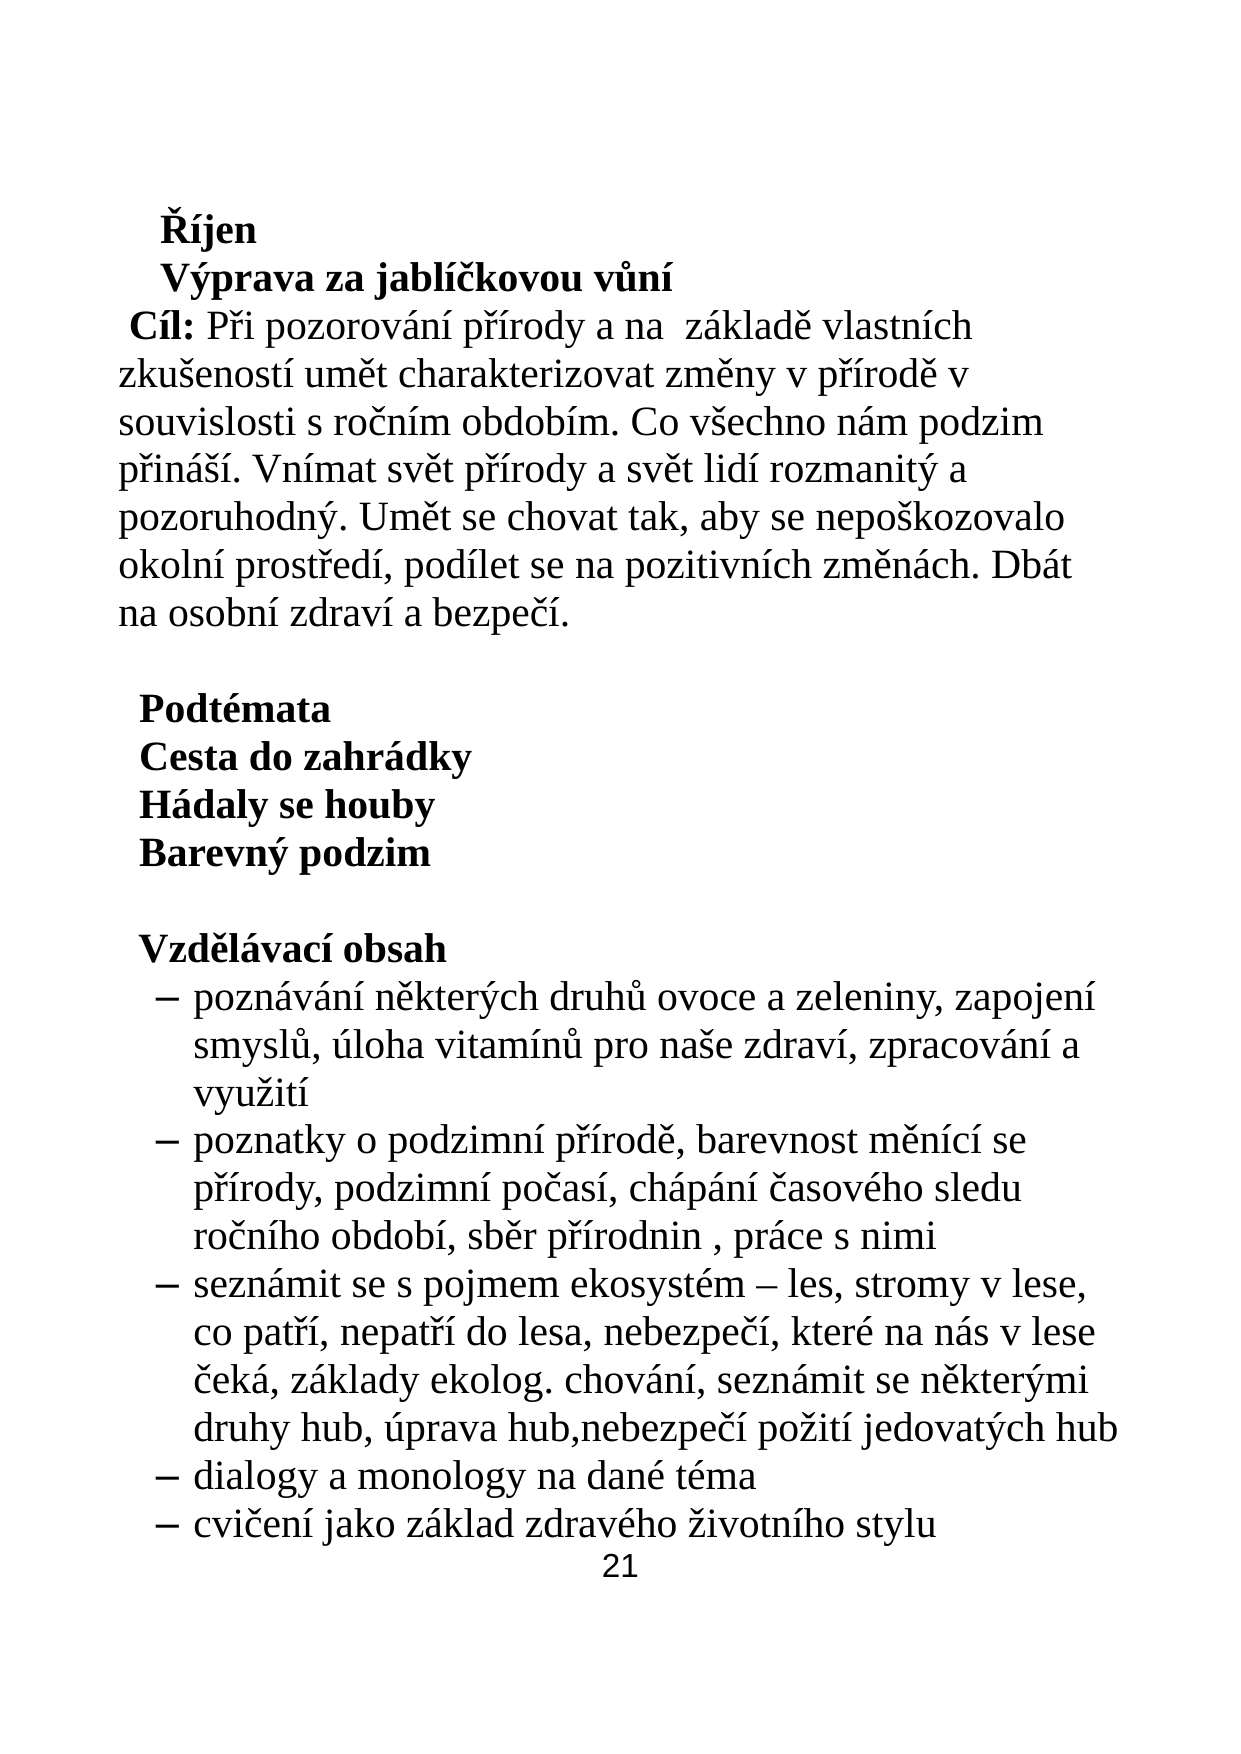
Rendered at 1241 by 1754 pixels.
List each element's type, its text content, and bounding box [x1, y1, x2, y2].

list poznatky o podzimní přírodě, barevnost měnící se přírody, podzimní počasí, chápání časového sledu ročního období, sběr přírodnin , práce s nimi [156, 1115, 1122, 1259]
list cvičení jako základ zdravého životního stylu [156, 1498, 1122, 1547]
text Vzdělávací obsah [118, 923, 1122, 971]
text Říjen [118, 204, 1122, 252]
list dialogy a monology na dané téma [156, 1451, 1122, 1498]
text Cesta do zahrádky [118, 731, 1122, 779]
list poznávání některých druhů ovoce a zeleniny, zapojení smyslů, úloha vitamínů pro naše zdraví, zpracování a využití [156, 971, 1122, 1115]
text 21 [118, 1547, 1122, 1585]
text Výprava za jablíčkovou vůní [118, 252, 1122, 300]
text Barevný podzim [118, 827, 1122, 875]
list seznámit se s pojmem ekosystém – les, stromy v lese, co patří, nepatří do lesa, nebezpečí, které na nás v lese čeká, základy ekolog. chování, seznámit se některými druhy hub, úprava hub,nebezpečí požití jedovatých hub [156, 1259, 1122, 1451]
text Cíl: Při pozorování přírody a na základě vlastních zkušeností umět charakterizovat změny v přírodě v souvislosti s ročním obdobím. Co všechno nám podzim přináší. Vnímat svět přírody a svět lidí rozmanitý a pozoruhodný. Umět se chovat tak, aby se nepoškozovalo okolní prostředí, podílet se na pozitivních změnách. Dbát na osobní zdraví a bezpečí. [118, 300, 1122, 636]
text Podtémata [118, 683, 1122, 731]
text Hádaly se houby [118, 779, 1122, 827]
